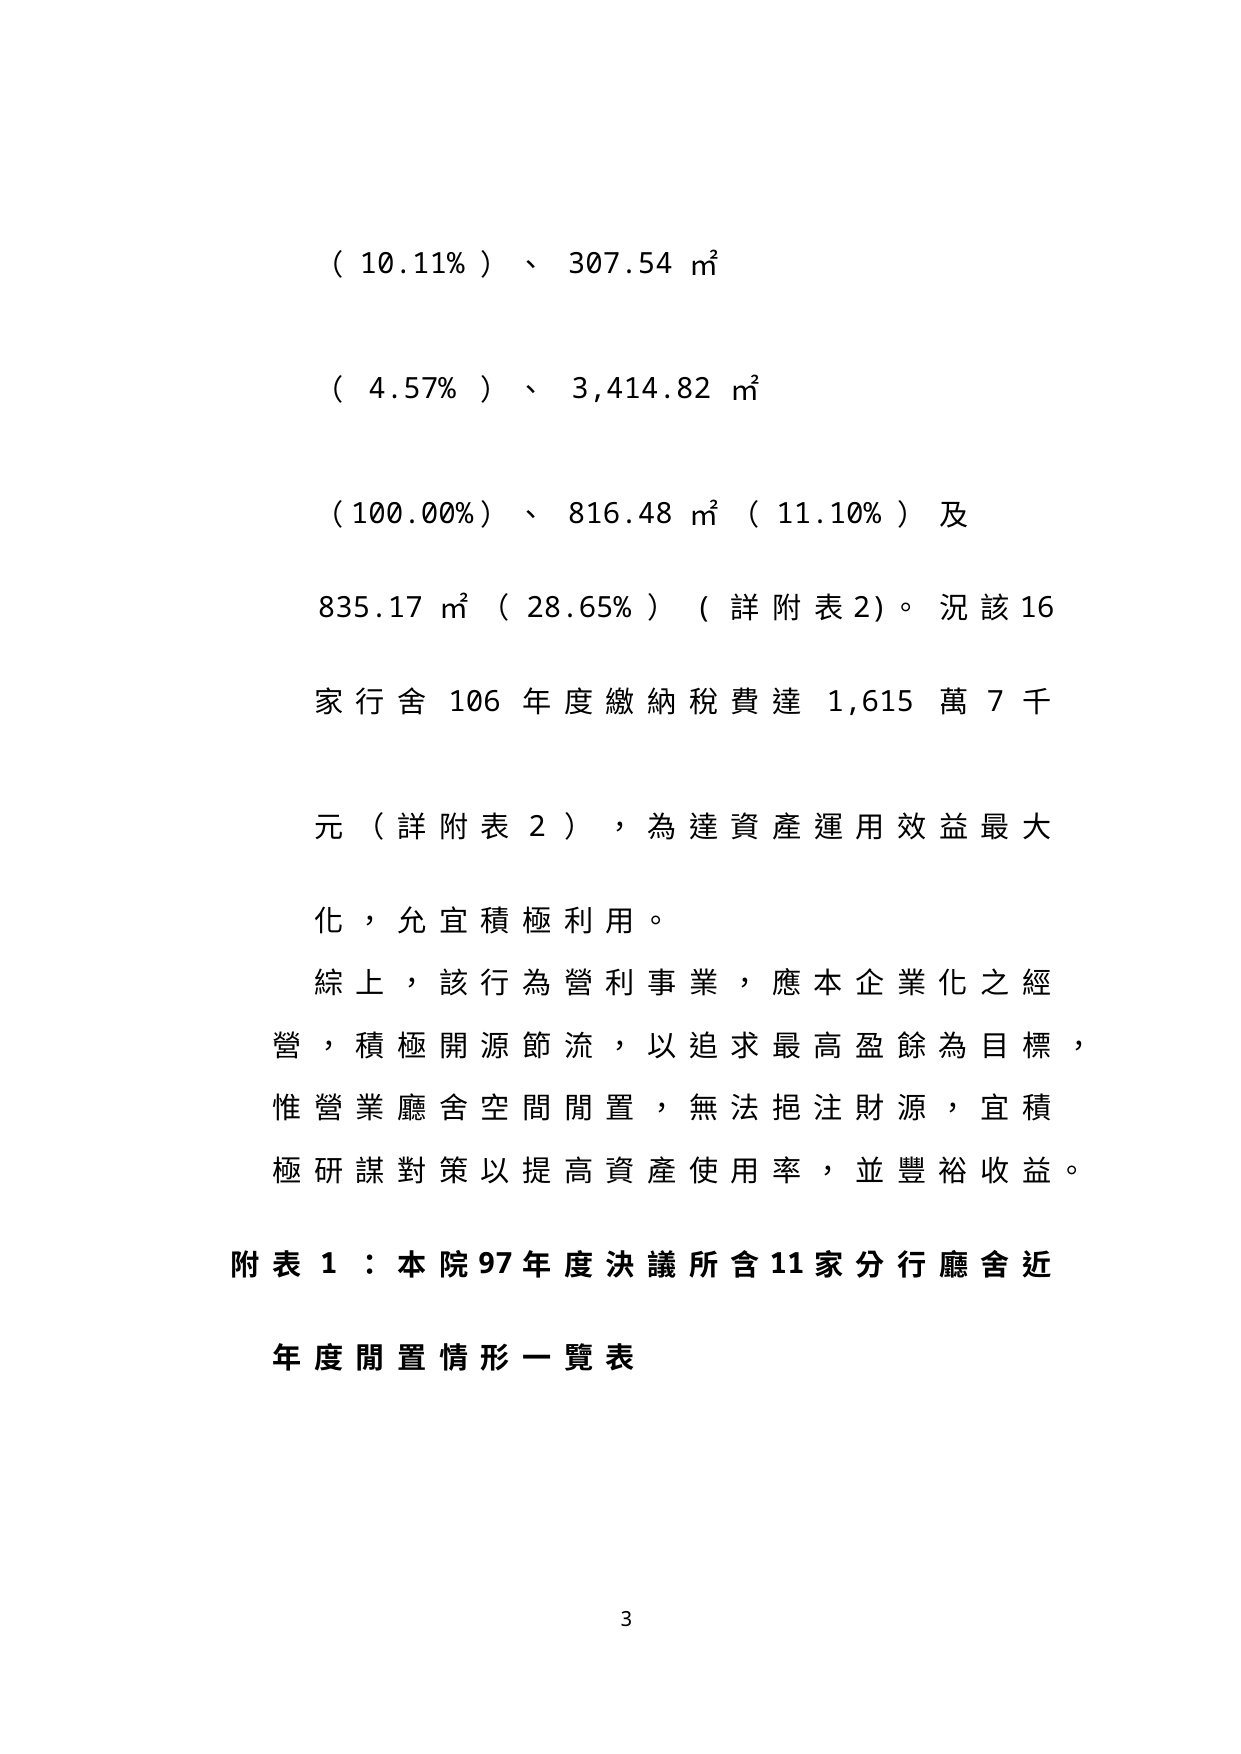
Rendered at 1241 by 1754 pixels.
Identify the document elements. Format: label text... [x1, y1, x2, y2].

text 查除上述9家分行外，該行花蓮、豐原、臺中、高雄、潮州、彰化及博愛等7家分行亦出現廳舍空間有閒置情事，閒置面積(閒置比率)分別為1,955.75㎡（31.35%）、1,148.97㎡（27.24%）、894.43㎡（10.11%）、307.54㎡（4.57%）、3,414.82㎡（100.00%）、816.48㎡（11.10%）及835.17㎡（28.65%）(詳附表2)。況該16家行舍106年度繳納稅費達1,615萬7千元（詳附表2），為達資產運用效益最大化，允宜積極利用。 [271, 189, 1058, 939]
text 綜上，該行為營利事業，應本企業化之經營，積極開源節流，以追求最高盈餘為目標，惟營業廳舍空間閒置，無法挹注財源，宜積極研謀對策以提高資產使用率，並豐裕收益。 [242, 939, 1058, 1189]
text 附表1：本院97年度決議所含11家分行廳舍近年度閒置情形一覽表 [197, 1189, 1058, 1377]
